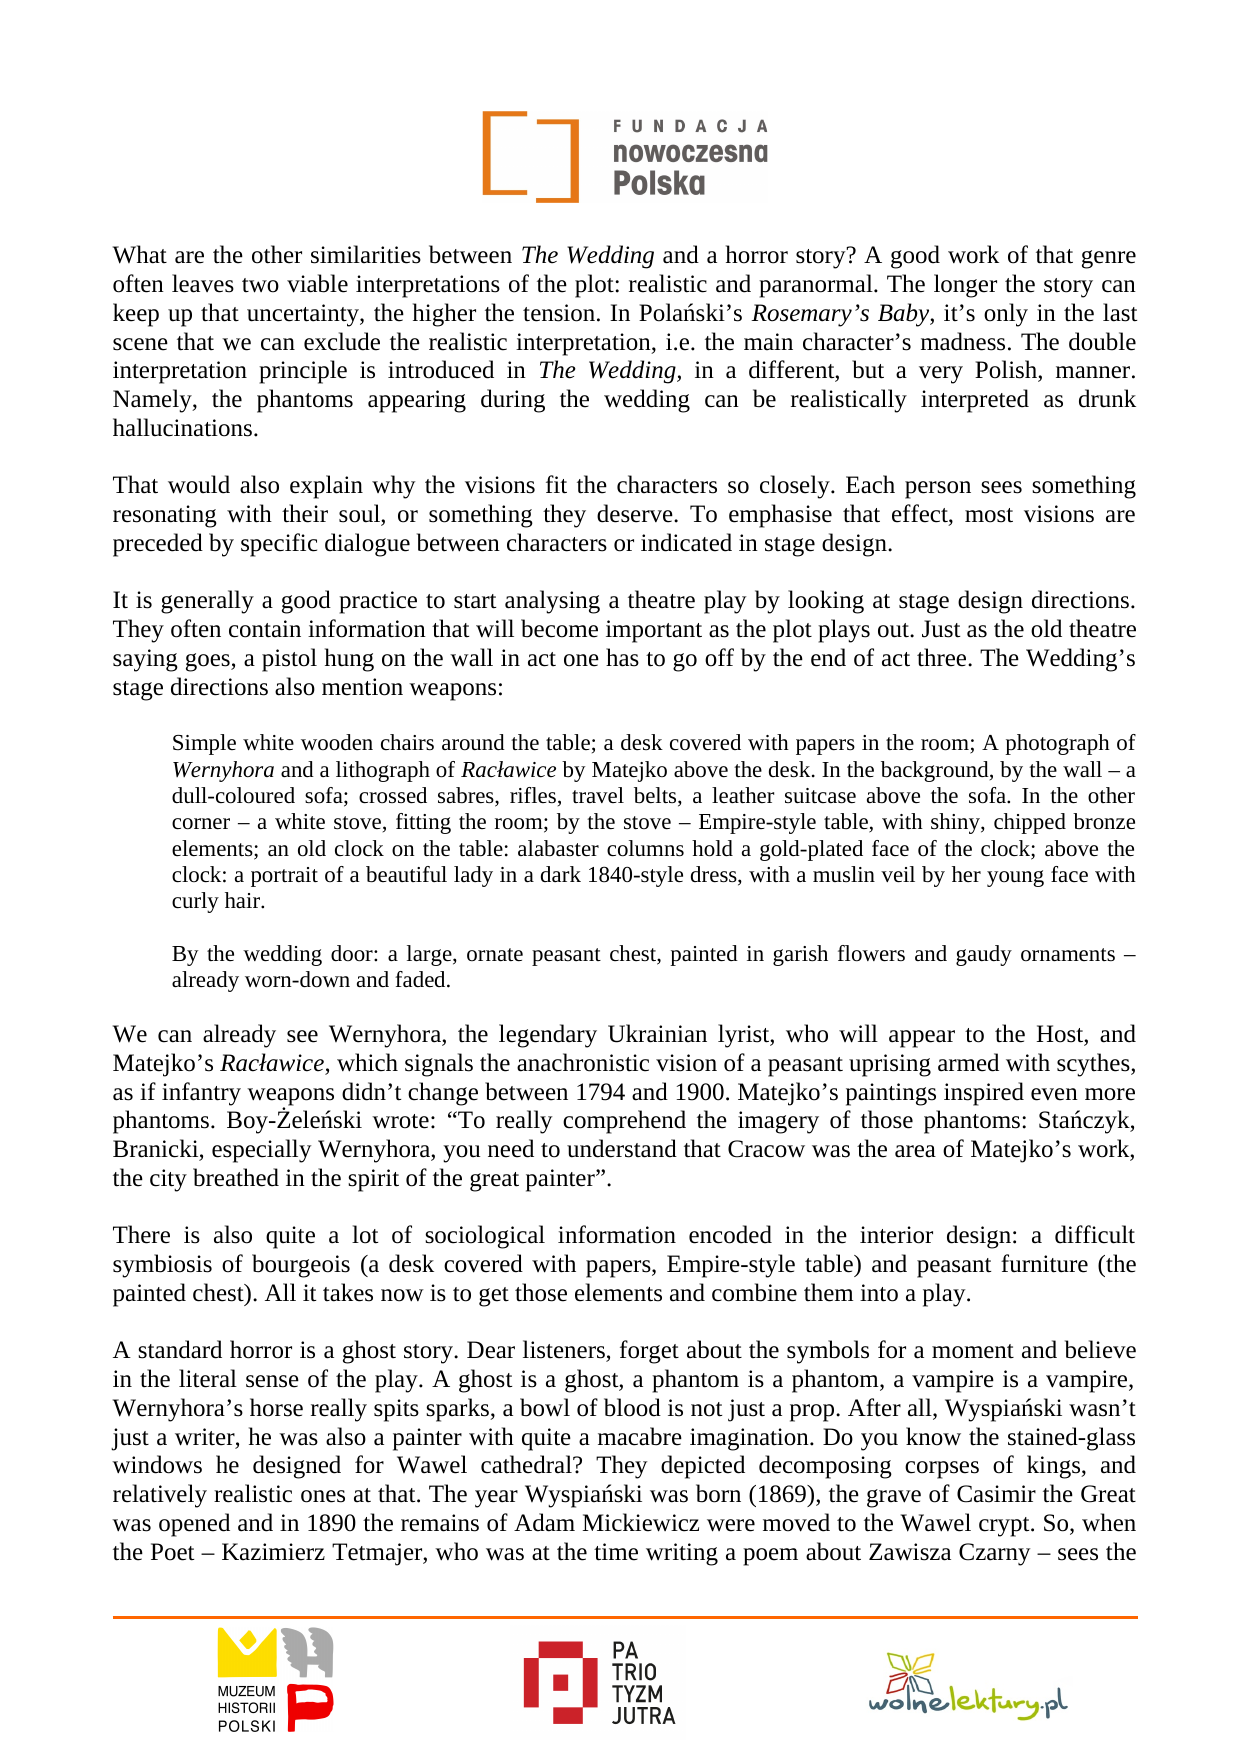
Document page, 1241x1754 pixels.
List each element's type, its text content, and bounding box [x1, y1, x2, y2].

text There is also quite a lot of sociological information encoded in the interior design: a difficult symbiosis of bourgeois (a desk covered with papers, Empire-style table) and peasant furniture (the painted chest). All it takes now is to get those elements and combine them into a play. [112, 1221, 1137, 1307]
picture [509, 1625, 687, 1740]
picture [217, 1627, 334, 1732]
text That would also explain why the visions fit the characters so closely. Each person sees something resonating with their soul, or something they deserve. To emphasise that effect, most visions are preceded by specific dialogue between characters or indicated in stage design. [112, 471, 1137, 557]
text Simple white wooden chairs around the table; a desk covered with papers in the room; A photograph of Wernyhora and a lithograph of Racławice by Matejko above the desk. In the background, by the wall – a dull-coloured sofa; crossed sabres, rifles, travel belts, a leather suitcase above the sofa. In the other corner – a white stove, fitting the room; by the stove – Empire-style table, with shiny, chipped bronze elements; an old clock on the table: alabaster columns hold a gold-plated face of the clock; above the clock: a portrait of a beautiful lady in a dark 1840-style dress, with a muslin veil by her young face with curly hair. [172, 729, 1137, 914]
picture [828, 1624, 1101, 1749]
text We can already see Wernyhora, the legendary Ukrainian lyrist, who will appear to the Host, and Matejko’s Racławice, which signals the anachronistic vision of a peasant uprising armed with scythes, as if infantry weapons didn’t change between 1794 and 1900. Matejko’s paintings inspired even more phantoms. Boy-Żeleński wrote: “To really comprehend the imagery of those phantoms: Stańczyk, Branicki, especially Wernyhora, you need to understand that Cracow was the area of Matejko’s work, the city breathed in the spirit of the great painter”. [112, 1019, 1137, 1192]
text By the wedding door: a large, ornate peasant chest, painted in garish flowers and gaudy ornaments – already worn-down and faded. [172, 940, 1137, 993]
text It is generally a good practice to start analysing a theatre play by looking at stage design directions. They often contain information that will become important as the plot plays out. Just as the old theatre saying goes, a pistol hung on the wall in act one has to go off by the end of act three. The Wedding’s stage directions also mention weapons: [112, 586, 1137, 701]
text What are the other similarities between The Wedding and a horror story? A good work of that genre often leaves two viable interpretations of the plot: realistic and paranormal. The longer the story can keep up that uncertainty, the higher the tension. In Polański’s Rosemary’s Baby, it’s only in the last scene that we can exclude the realistic interpretation, i.e. the main character’s madness. The double interpretation principle is introduced in The Wedding, in a different, but a very Polish, manner. Namely, the phantoms appearing during the wedding can be realistically interpreted as drunk hallucinations. [112, 241, 1137, 442]
text A standard horror is a ghost story. Dear listeners, forget about the symbols for a moment and believe in the literal sense of the play. A ghost is a ghost, a phantom is a phantom, a vampire is a vampire, Wernyhora’s horse really spits sparks, a bowl of blood is not just a prop. After all, Wyspiański wasn’t just a writer, he was also a painter with quite a macabre imagination. Do you know the stained-glass windows he designed for Wawel cathedral? They depicted decomposing corpses of kings, and relatively realistic ones at that. The year Wyspiański was born (1869), the grave of Casimir the Great was opened and in 1890 the remains of Adam Mickiewicz were moved to the Wawel crypt. So, when the Poet – Kazimierz Tetmajer, who was at the time writing a poem about Zawisza Czarny – sees the [112, 1336, 1137, 1566]
picture [482, 111, 768, 203]
